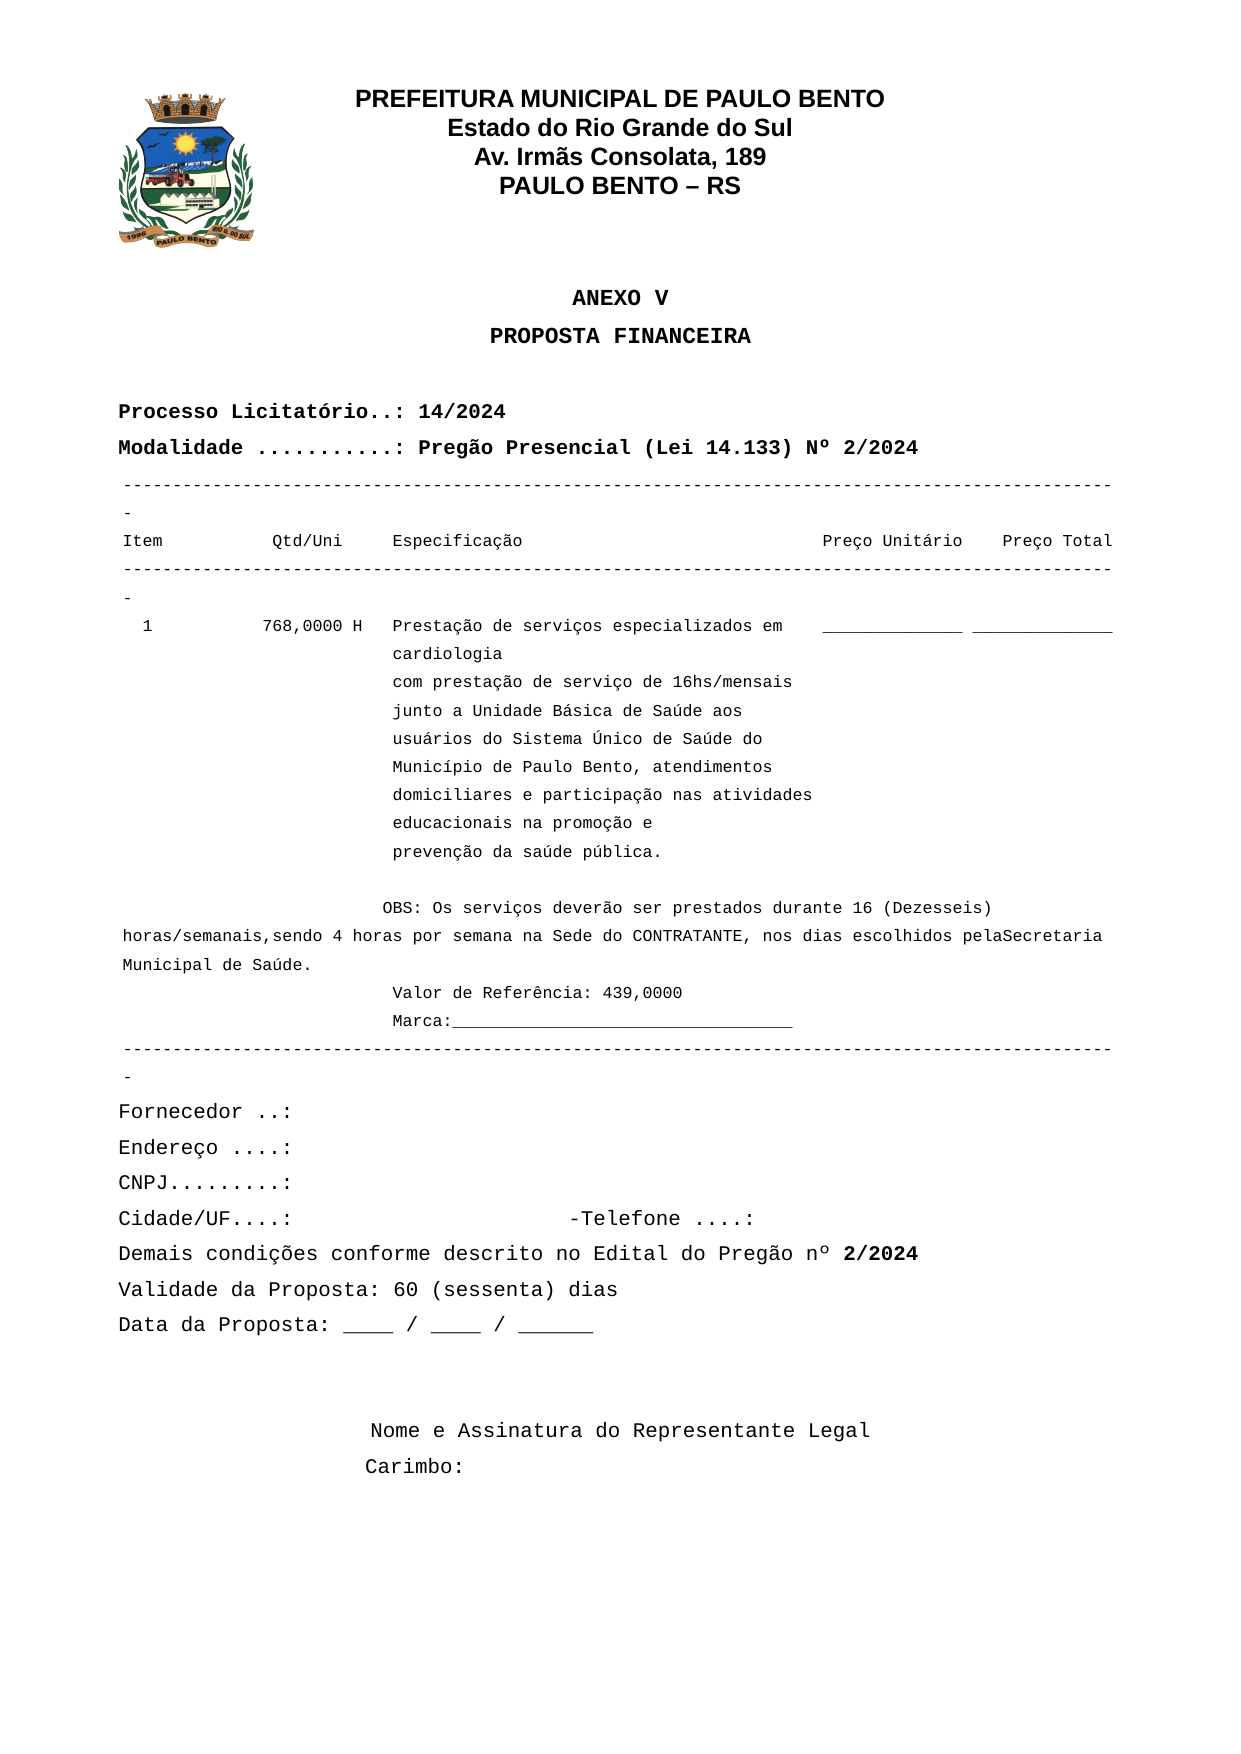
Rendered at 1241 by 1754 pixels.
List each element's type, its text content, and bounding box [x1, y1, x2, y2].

text ---------------------------------------------------------------------------------------------------- Item Qtd/Uni Especificação Preço Unitário Preço Total ---------------------------------------------------------------------------------------------------- 1 768,0000 H Prestação de serviços especializados em ______________ ______________ cardiologia com prestação de serviço de 16hs/mensais junto a Unidade Básica de Saúde aos usuários do Sistema Único de Saúde do Município de Paulo Bento, atendimentos domiciliares e participação nas atividades educacionais na promoção e prevenção da saúde pública. OBS: Os serviços deverão ser prestados durante 16 (Dezesseis) horas/semanais,sendo 4 horas por semana na Sede do CONTRATANTE, nos dias escolhidos pelaSecretaria Municipal de Saúde. Valor de Referência: 439,0000 Marca:__________________________________ ---------------------------------------------------------------------------------------------------- [118, 472, 1122, 1092]
text Validade da Proposta: 60 (sessenta) dias [118, 1278, 1122, 1302]
text ANEXO V [118, 286, 1122, 312]
text Nome e Assinatura do Representante Legal [118, 1420, 1122, 1444]
text Cidade/UF....: -Telefone ....: [118, 1208, 1122, 1231]
text Processo Licitatório..: 14/2024 [118, 401, 1122, 425]
text Fornecedor ..: [118, 1101, 1122, 1125]
text Carimbo: [118, 1456, 1122, 1479]
text PROPOSTA FINANCEIRA [118, 324, 1122, 350]
text Endereço ....: [118, 1137, 1122, 1161]
text CNPJ.........: [118, 1172, 1122, 1196]
text Modalidade ...........: Pregão Presencial (Lei 14.133) Nº 2/2024 [118, 437, 1122, 460]
text Demais condições conforme descrito no Edital do Pregão nº 2/2024 [118, 1243, 1122, 1267]
text Data da Proposta: ____ / ____ / ______ [118, 1314, 1122, 1338]
